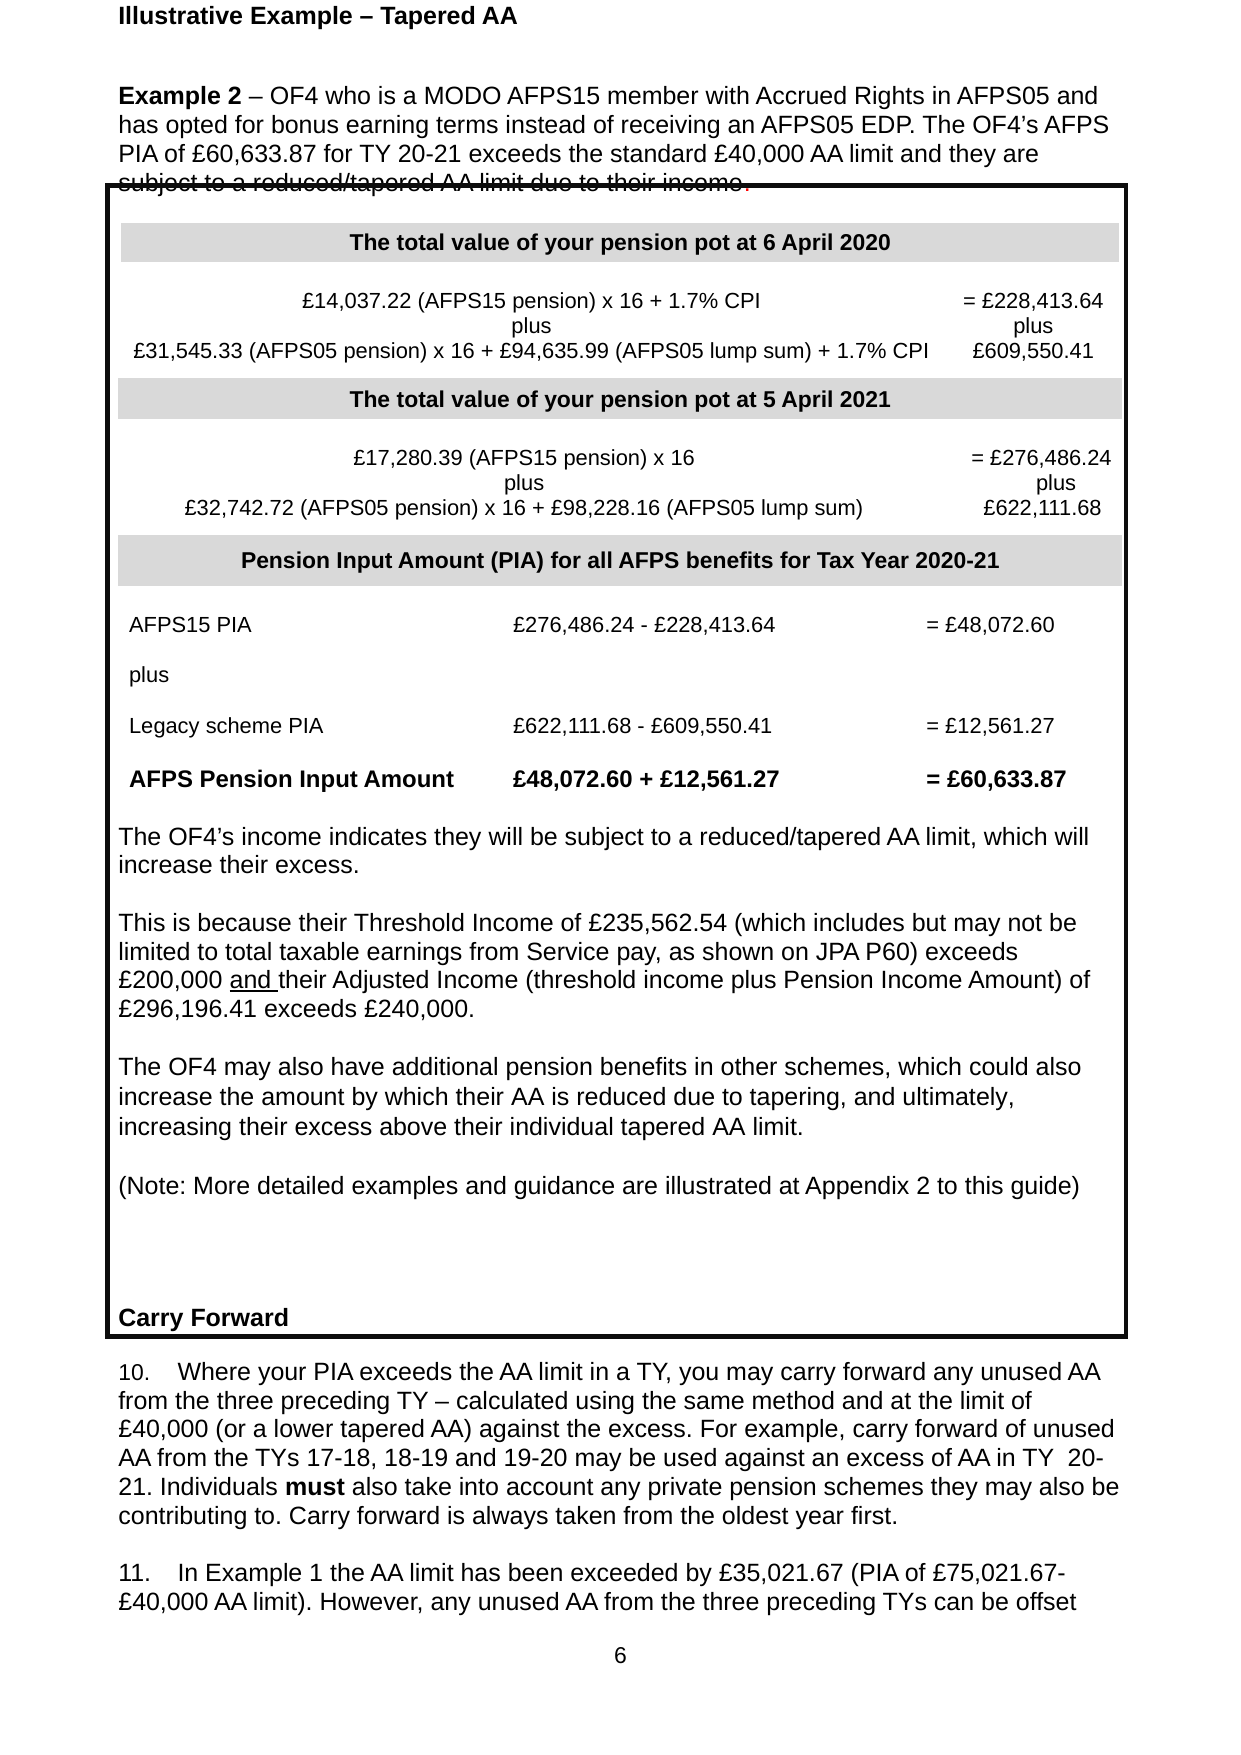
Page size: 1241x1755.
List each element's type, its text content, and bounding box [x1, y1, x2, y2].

table_cell Legacy scheme PIA [118, 687, 502, 738]
table_cell AFPS Pension Input Amount [118, 738, 502, 793]
text The OF4’s income indicates they will be subject to a reduced/tapered AA limit, which will increase their excess. [118, 822, 1122, 879]
table_header £276,486.24 - £228,413.64 [502, 612, 915, 637]
table_cell £48,072.60 + £12,561.27 [502, 738, 915, 793]
table_header The total value of your pension pot at 5 April 2021 [118, 378, 1122, 419]
table_cell £622,111.68 - £609,550.41 [502, 687, 915, 738]
table_header £14,037.22 (AFPS15 pension) x 16 + 1.7% CPI plus £31,545.33 (AFPS05 pension) x 16 + £94,635.99 (AFPS05 lump sum) + 1.7% CPI [118, 288, 944, 364]
table_header AFPS15 PIA [118, 612, 502, 637]
table_header [1128, 445, 1152, 520]
subtitle Carry Forward [118, 1303, 1122, 1332]
table_header The total value of your pension pot at 6 April 2020 [121, 223, 1119, 262]
table_cell = £12,561.27 [915, 687, 1122, 738]
table_cell plus [118, 637, 502, 687]
list Where your PIA exceeds the AA limit in a TY, you may carry forward any unused AA from the three preceding TY – calculated using the same method and at the limit of £40,000 (or a lower tapered AA) against the excess. For example, carry forward of unused AA from the TYs 17-18, 18-19 and 19-20 may be used against an excess of AA in TY 20-21. Individuals must also take into account any private pension schemes they may also be contributing to. Carry forward is always taken from the oldest year first. [118, 1357, 1122, 1529]
table_header = £228,413.64 plus £609,550.41 [945, 288, 1122, 364]
table_cell = £60,633.87 [915, 738, 1122, 793]
list In Example 1 the AA limit has been exceeded by £35,021.67 (PIA of £75,021.67- £40,000 AA limit). However, any unused AA from the three preceding TYs can be offset [118, 1558, 1122, 1616]
table_cell [915, 637, 1122, 687]
subtitle Illustrative Example – Tapered AA [118, 1, 1122, 30]
table_cell [502, 637, 915, 687]
table_header = £48,072.60 [915, 612, 1122, 637]
text This is because their Threshold Income of £235,562.54 (which includes but may not be limited to total taxable earnings from Service pay, as shown on JPA P60) exceeds £200,000 and their Adjusted Income (threshold income plus Pension Income Amount) of £296,196.41 exceeds £240,000. [118, 908, 1122, 1023]
text Example 2 – OF4 who is a MODO AFPS15 member with Accrued Rights in AFPS05 and has opted for bonus earning terms instead of receiving an AFPS05 EDP. The OF4’s AFPS PIA of £60,633.87 for TY 20-21 exceeds the standard £40,000 AA limit and they are subject to a reduced/tapered AA limit due to their income. [118, 81, 1122, 183]
table_header Pension Input Amount (PIA) for all AFPS benefits for Tax Year 2020-21 [118, 535, 1122, 586]
text The OF4 may also have additional pension benefits in other schemes, which could also increase the amount by which their AA is reduced due to tapering, and ultimately, increasing their excess above their individual tapered AA limit. [118, 1052, 1122, 1141]
table_header £17,280.39 (AFPS15 pension) x 16 plus £32,742.72 (AFPS05 pension) x 16 + £98,228.16 (AFPS05 lump sum) [110, 445, 960, 520]
text (Note: More detailed examples and guidance are illustrated at Appendix 2 to this guide) [118, 1171, 1122, 1199]
table_header = £276,486.24 plus £622,111.68 [960, 445, 1124, 520]
